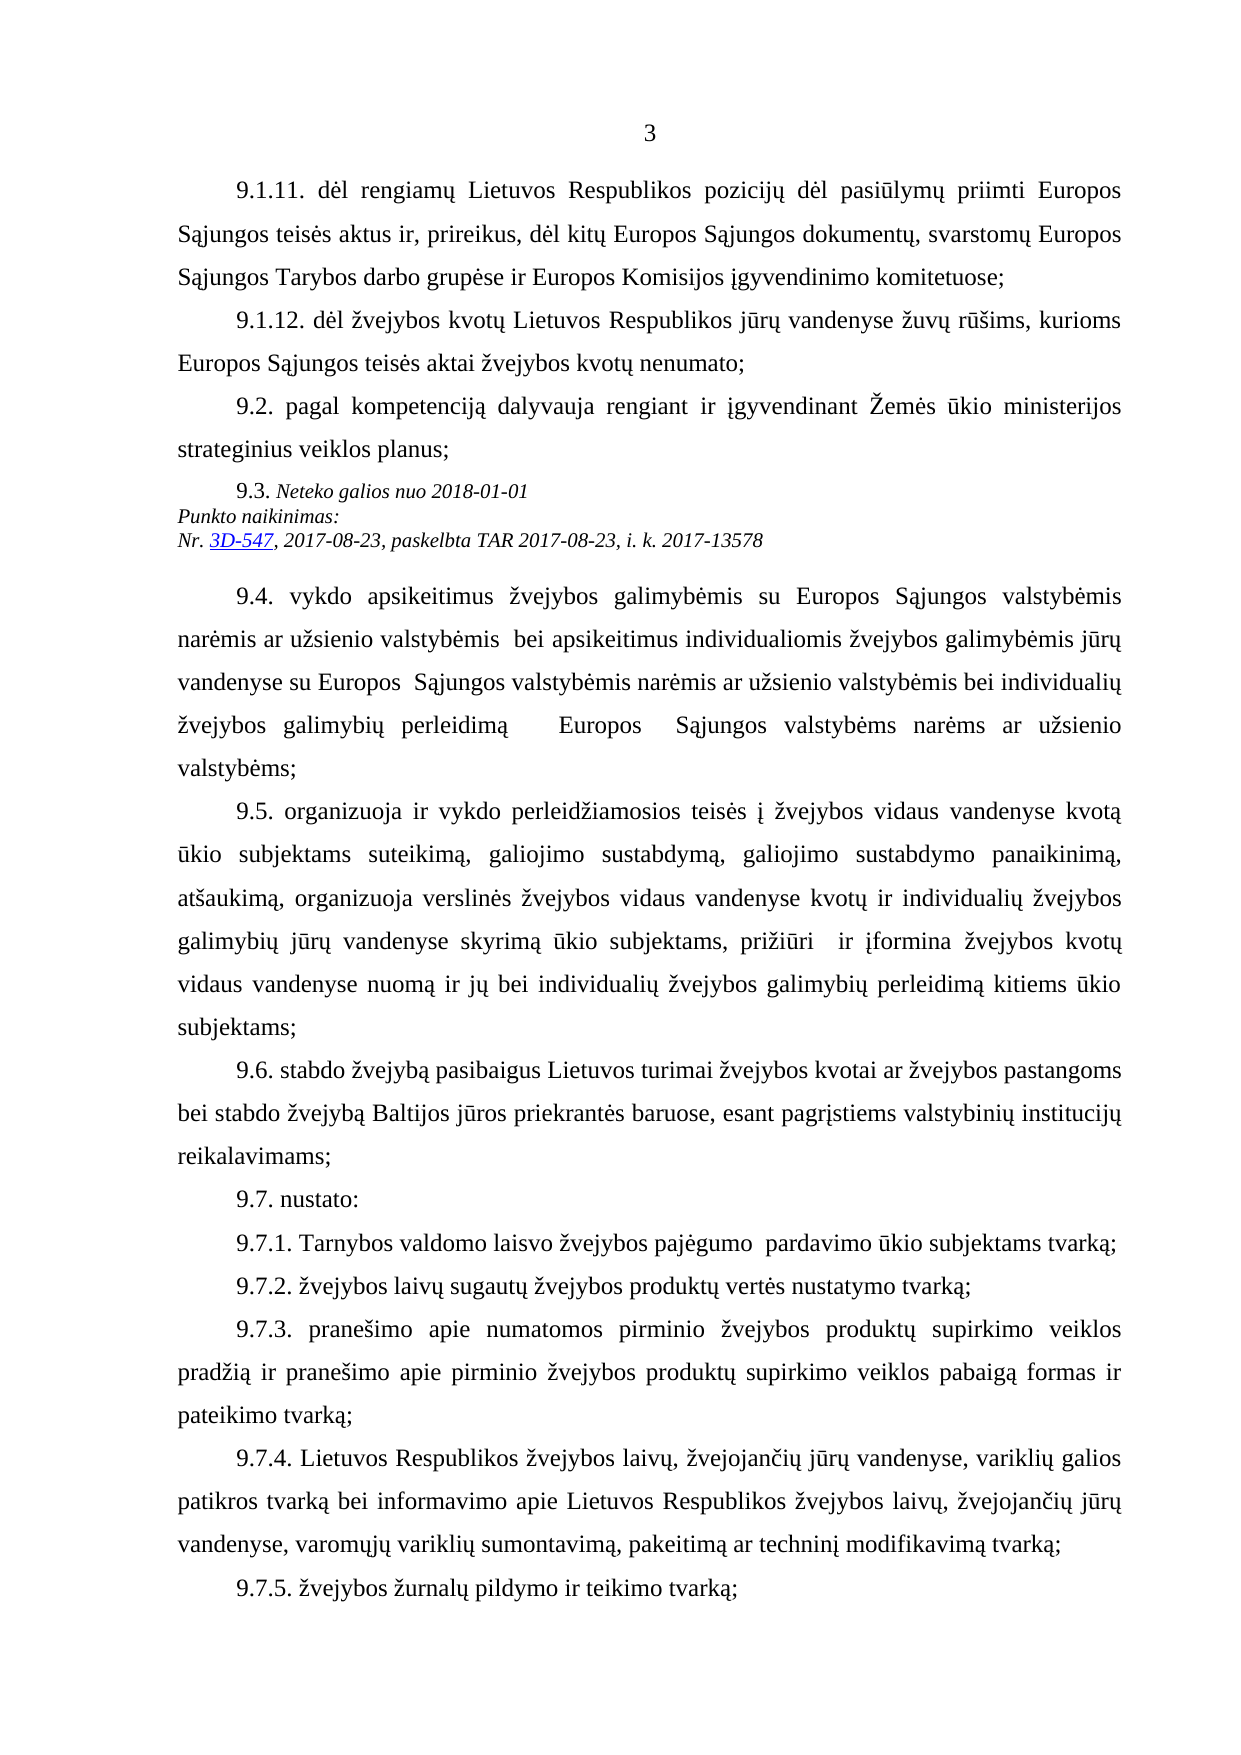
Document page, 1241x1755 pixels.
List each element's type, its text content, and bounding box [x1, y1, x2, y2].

text 9.7.1. Tarnybos valdomo laisvo žvejybos pajėgumo pardavimo ūkio subjektams tvarką; [177, 1228, 1122, 1256]
text 9.7. nustato: [177, 1184, 1122, 1213]
text 9.5. organizuoja ir vykdo perleidžiamosios teisės į žvejybos vidaus vandenyse kvotą ūkio subjektams suteikimą, galiojimo sustabdymą, galiojimo sustabdymo panaikinimą, atšaukimą, organizuoja verslinės žvejybos vidaus vandenyse kvotų ir individualių žvejybos galimybių jūrų vandenyse skyrimą ūkio subjektams, prižiūri ir įformina žvejybos kvotų vidaus vandenyse nuomą ir jų bei individualių žvejybos galimybių perleidimą kitiems ūkio subjektams; [177, 796, 1122, 1041]
text 9.1.12. dėl žvejybos kvotų Lietuvos Respublikos jūrų vandenyse žuvų rūšims, kurioms Europos Sąjungos teisės aktai žvejybos kvotų nenumato; [177, 305, 1122, 377]
text 9.7.2. žvejybos laivų sugautų žvejybos produktų vertės nustatymo tvarką; [177, 1271, 1122, 1299]
text Punkto naikinimas: [177, 504, 1122, 528]
text 9.4. vykdo apsikeitimus žvejybos galimybėmis su Europos Sąjungos valstybėmis narėmis ar užsienio valstybėmis bei apsikeitimus individualiomis žvejybos galimybėmis jūrų vandenyse su Europos Sąjungos valstybėmis narėmis ar užsienio valstybėmis bei individualių žvejybos galimybių perleidimą Europos Sąjungos valstybėms narėms ar užsienio valstybėms; [177, 581, 1122, 782]
text 9.7.3. pranešimo apie numatomos pirminio žvejybos produktų supirkimo veiklos pradžią ir pranešimo apie pirminio žvejybos produktų supirkimo veiklos pabaigą formas ir pateikimo tvarką; [177, 1314, 1122, 1429]
text 9.2. pagal kompetenciją dalyvauja rengiant ir įgyvendinant Žemės ūkio ministerijos strateginius veiklos planus; [177, 391, 1122, 463]
text 9.3. Neteko galios nuo 2018-01-01 [177, 477, 1122, 504]
text 9.7.5. žvejybos žurnalų pildymo ir teikimo tvarką; [177, 1573, 1122, 1601]
text Nr. 3D-547, 2017-08-23, paskelbta TAR 2017-08-23, i. k. 2017-13578 [177, 528, 1122, 552]
text 9.6. stabdo žvejybą pasibaigus Lietuvos turimai žvejybos kvotai ar žvejybos pastangoms bei stabdo žvejybą Baltijos jūros priekrantės baruose, esant pagrįstiems valstybinių institucijų reikalavimams; [177, 1055, 1122, 1170]
text 9.7.4. Lietuvos Respublikos žvejybos laivų, žvejojančių jūrų vandenyse, variklių galios patikros tvarką bei informavimo apie Lietuvos Respublikos žvejybos laivų, žvejojančių jūrų vandenyse, varomųjų variklių sumontavimą, pakeitimą ar techninį modifikavimą tvarką; [177, 1443, 1122, 1558]
text 9.1.11. dėl rengiamų Lietuvos Respublikos pozicijų dėl pasiūlymų priimti Europos Sąjungos teisės aktus ir, prireikus, dėl kitų Europos Sąjungos dokumentų, svarstomų Europos Sąjungos Tarybos darbo grupėse ir Europos Komisijos įgyvendinimo komitetuose; [177, 176, 1122, 291]
